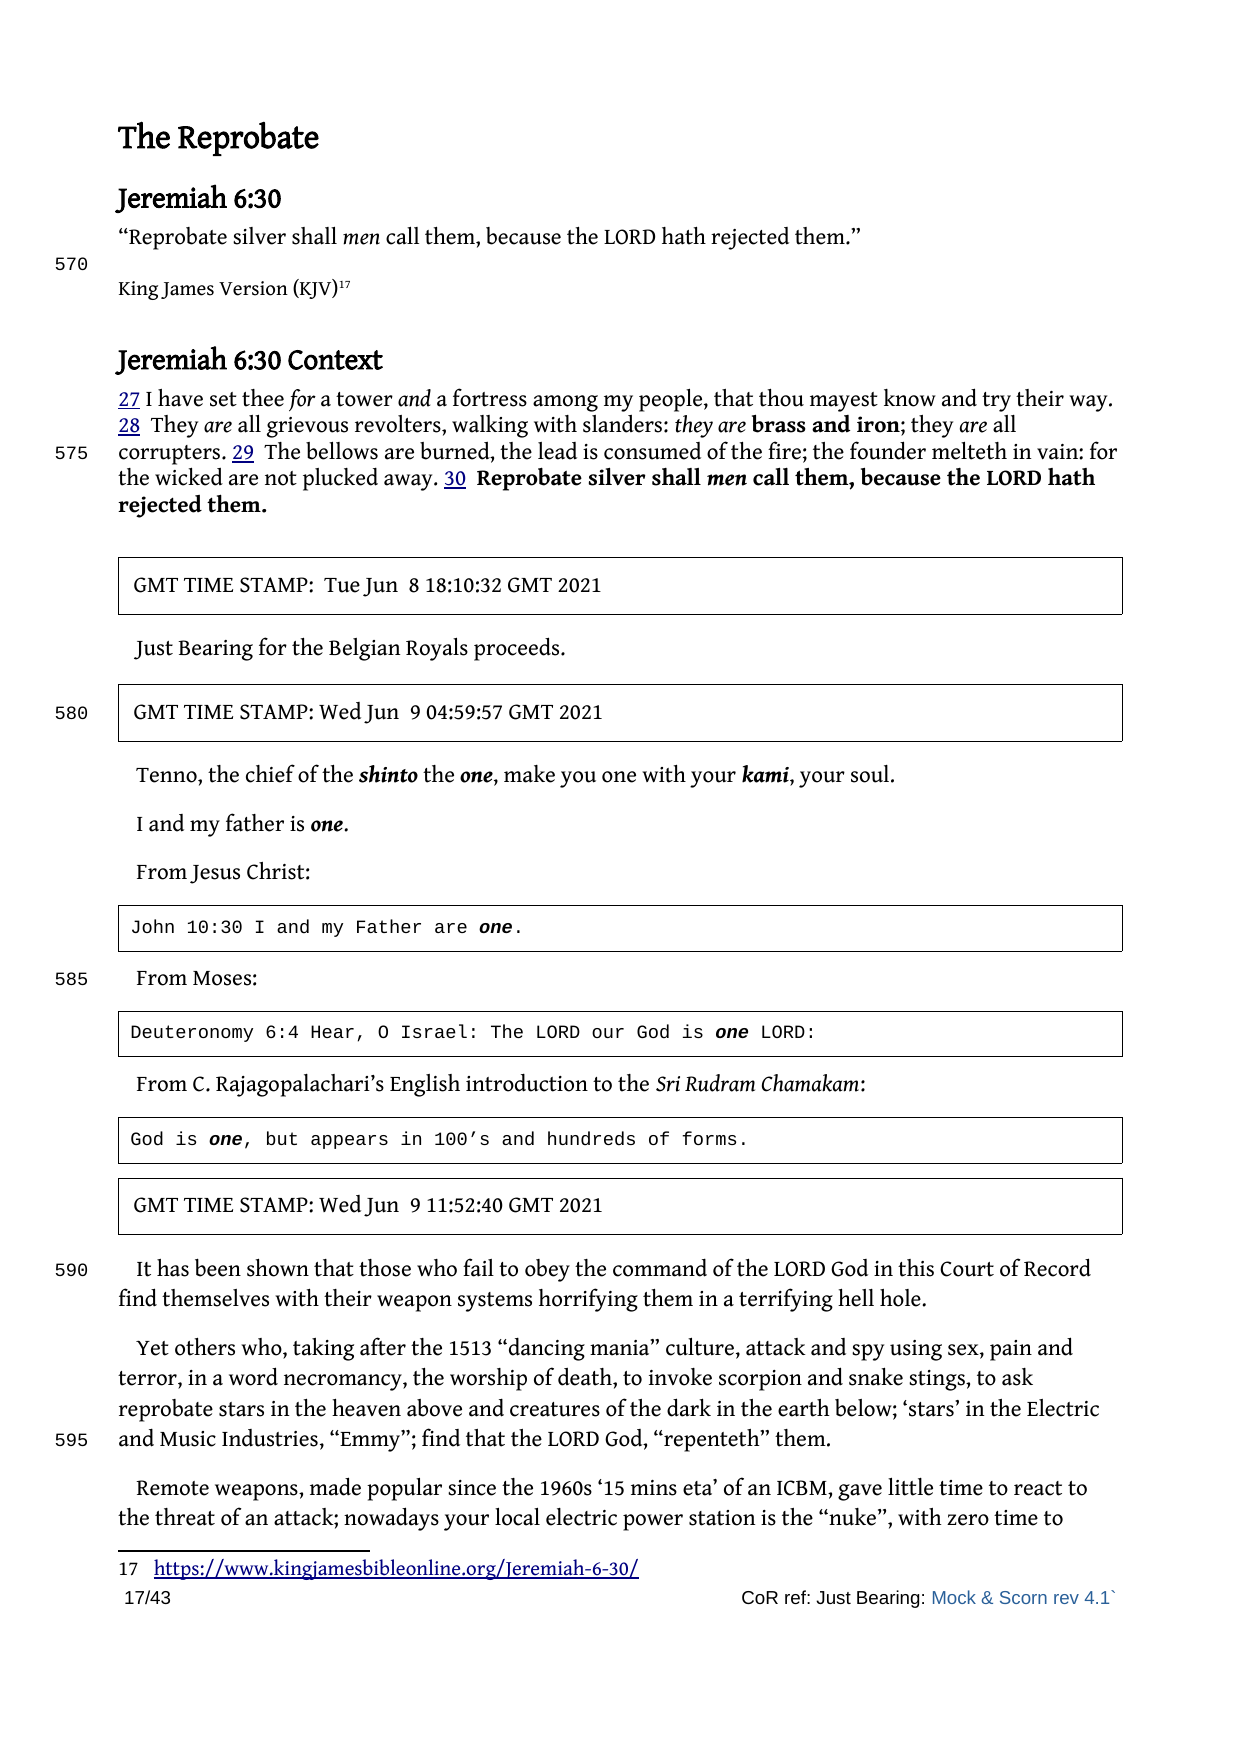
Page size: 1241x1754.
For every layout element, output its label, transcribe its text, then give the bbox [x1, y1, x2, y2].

text Just Bearing for the Belgian Royals proceeds. [118, 636, 1122, 662]
text From Moses: [118, 966, 1122, 992]
text Deuteronomy 6:4 Hear, O Israel: The LORD our God is one LORD: [119, 1012, 1122, 1056]
text I and my father is one. [118, 811, 1122, 838]
text GMT TIME STAMP: Tue Jun 8 18:10:32 GMT 2021 [119, 558, 1122, 614]
text Remote weapons, made popular since the 1960s ‘15 mins eta’ of an ICBM, gave little time to react to the threat of an attack; nowadays your local electric power station is the “nuke”, with zero time to [118, 1475, 1122, 1532]
text 27 I have set thee for a tower and a fortress among my people, that thou mayest know and try their way. 28 They are all grievous revolters, walking with slanders: they are brass and iron; they are all corrupters. 29 The bellows are burned, the lead is consumed of the fire; the founder melteth in vain: for the wicked are not plucked away. 30 Reprobate silver shall men call them, because the LORD hath rejected them. [118, 386, 1122, 519]
text From C. Rajagopalachari’s English introduction to the Sri Rudram Chamakam: [118, 1072, 1122, 1098]
text https://www.kingjamesbibleonline.org/Jeremiah-6-30/ [118, 1557, 1122, 1581]
text John 10:30 I and my Father are one. [119, 906, 1122, 951]
subtitle Jeremiah 6:30 [118, 181, 1122, 215]
text Yet others who, taking after the 1513 “dancing mania” culture, attack and spy using sex, pain and terror, in a word necromancy, the worship of death, to invoke scorpion and snake stings, to ask reprobate stars in the heaven above and creatures of the dark in the earth below; ‘stars’ in the Electric and Music Industries, “Emmy”; find that the LORD God, “repenteth” them. [118, 1335, 1122, 1453]
text “Reprobate silver shall men call them, because the LORD hath rejected them.” King James Version (KJV) [118, 224, 1122, 302]
text God is one, but appears in 100’s and hundreds of forms. [119, 1118, 1122, 1163]
text Tenno, the chief of the shinto the one, make you one with your kami, your soul. [118, 763, 1122, 789]
text GMT TIME STAMP: Wed Jun 9 11:52:40 GMT 2021 [119, 1179, 1122, 1234]
subtitle Jeremiah 6:30 Context [118, 343, 1122, 377]
subtitle The Reprobate [118, 118, 1122, 157]
text GMT TIME STAMP: Wed Jun 9 04:59:57 GMT 2021 [119, 685, 1122, 741]
text From Jesus Christ: [118, 860, 1122, 886]
text It has been shown that those who fail to obey the command of the LORD God in this Court of Record find themselves with their weapon systems horrifying them in a terrifying hell hole. [118, 1256, 1122, 1313]
